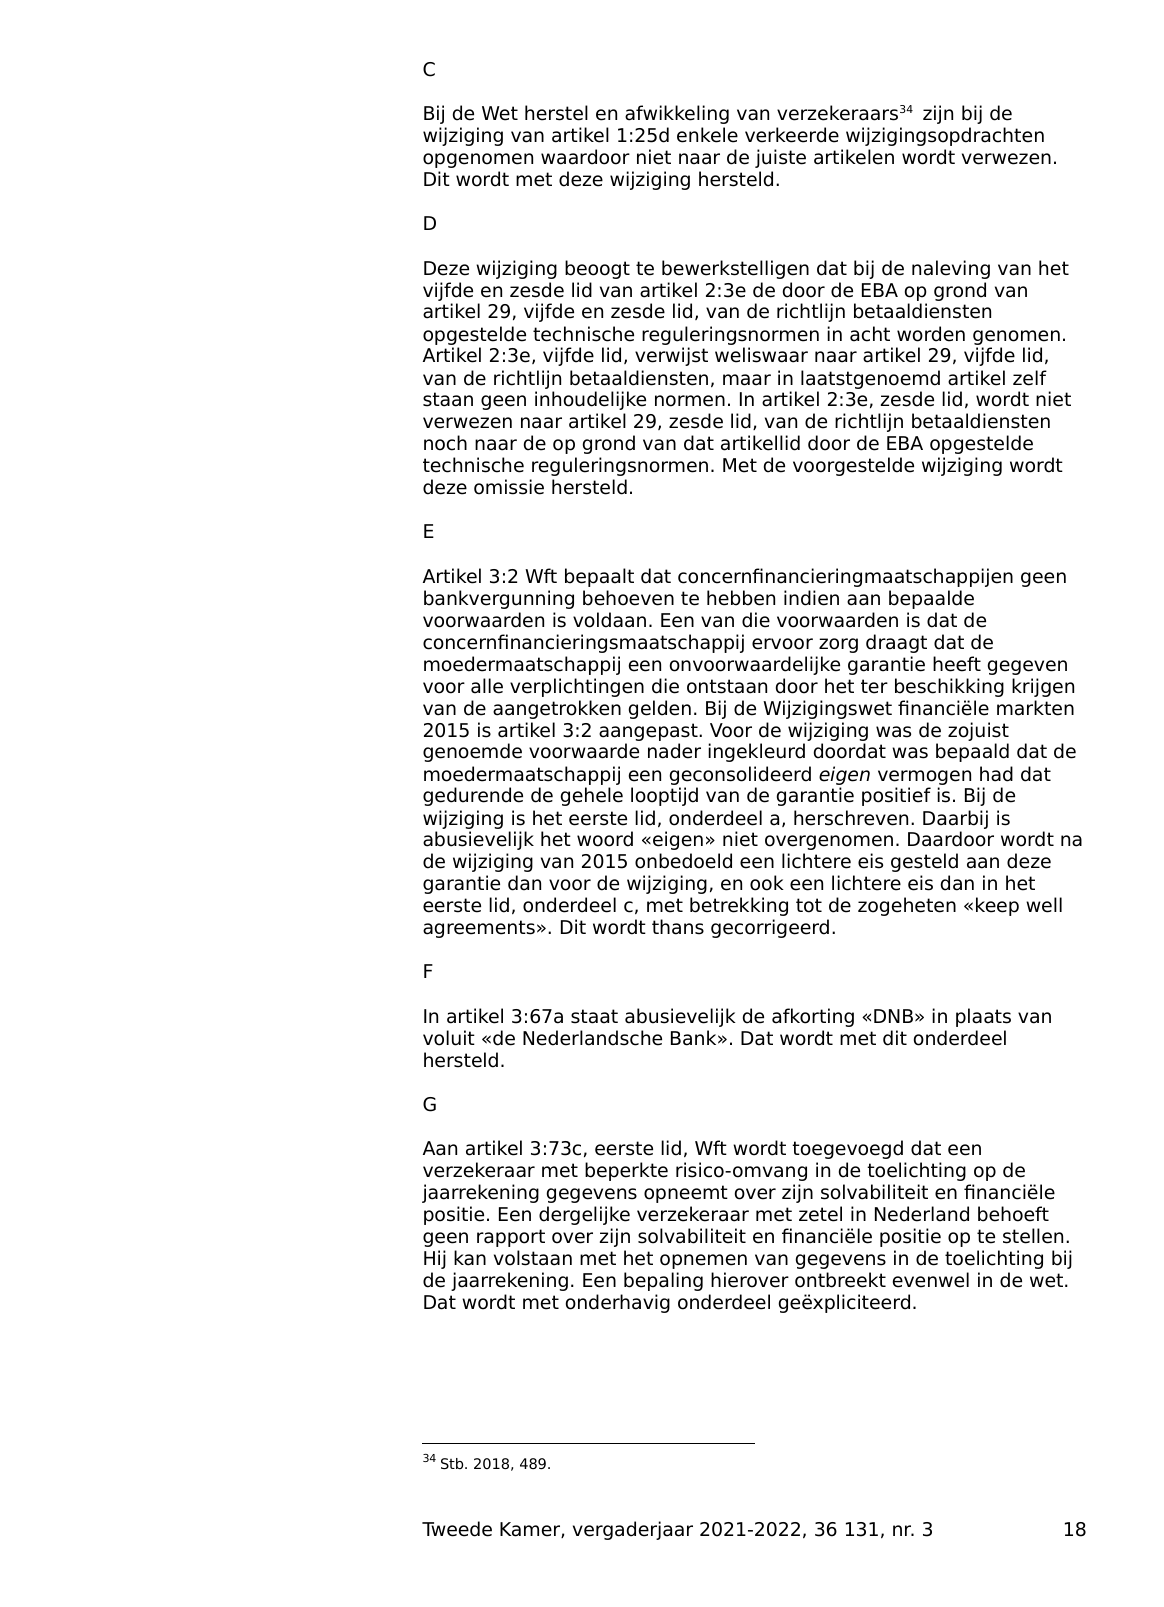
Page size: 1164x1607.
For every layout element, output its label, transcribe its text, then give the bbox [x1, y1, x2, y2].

subtitle F [422, 961, 1087, 983]
text Artikel 3:2 Wft bepaalt dat concernfinancieringmaatschappijen geen bankvergunning behoeven te hebben indien aan bepaalde voorwaarden is voldaan. Een van die voorwaarden is dat de concernfinancieringsmaatschappij ervoor zorg draagt dat de moedermaatschappij een onvoorwaardelijke garantie heeft gegeven voor alle verplichtingen die ontstaan door het ter beschikking krijgen van de aangetrokken gelden. Bij de Wijzigingswet financiële markten 2015 is artikel 3:2 aangepast. Voor de wijziging was de zojuist genoemde voorwaarde nader ingekleurd doordat was bepaald dat de moedermaatschappij een geconsolideerd eigen vermogen had dat gedurende de gehele looptijd van de garantie positief is. Bij de wijziging is het eerste lid, onderdeel a, herschreven. Daarbij is abusievelijk het woord «eigen» niet overgenomen. Daardoor wordt na de wijziging van 2015 onbedoeld een lichtere eis gesteld aan deze garantie dan voor de wijziging, en ook een lichtere eis dan in het eerste lid, onderdeel c, met betrekking tot de zogeheten «keep well agreements». Dit wordt thans gecorrigeerd. [422, 566, 1087, 939]
subtitle G [422, 1094, 1087, 1116]
subtitle E [422, 521, 1087, 543]
text Stb. 2018, 489. [422, 1452, 1087, 1474]
subtitle C [422, 59, 1087, 81]
subtitle D [422, 213, 1087, 235]
text Bij de Wet herstel en afwikkeling van verzekeraars zijn bij de wijziging van artikel 1:25d enkele verkeerde wijzigingsopdrachten opgenomen waardoor niet naar de juiste artikelen wordt verwezen. Dit wordt met deze wijziging hersteld. [422, 103, 1087, 191]
text Deze wijziging beoogt te bewerkstelligen dat bij de naleving van het vijfde en zesde lid van artikel 2:3e de door de EBA op grond van artikel 29, vijfde en zesde lid, van de richtlijn betaaldiensten opgestelde technische reguleringsnormen in acht worden genomen. Artikel 2:3e, vijfde lid, verwijst weliswaar naar artikel 29, vijfde lid, van de richtlijn betaaldiensten, maar in laatstgenoemd artikel zelf staan geen inhoudelijke normen. In artikel 2:3e, zesde lid, wordt niet verwezen naar artikel 29, zesde lid, van de richtlijn betaaldiensten noch naar de op grond van dat artikellid door de EBA opgestelde technische reguleringsnormen. Met de voorgestelde wijziging wordt deze omissie hersteld. [422, 257, 1087, 499]
text In artikel 3:67a staat abusievelijk de afkorting «DNB» in plaats van voluit «de Nederlandsche Bank». Dat wordt met dit onderdeel hersteld. [422, 1006, 1087, 1072]
text Aan artikel 3:73c, eerste lid, Wft wordt toegevoegd dat een verzekeraar met beperkte risico-omvang in de toelichting op de jaarrekening gegevens opneemt over zijn solvabiliteit en financiële positie. Een dergelijke verzekeraar met zetel in Nederland behoeft geen rapport over zijn solvabiliteit en financiële positie op te stellen. Hij kan volstaan met het opnemen van gegevens in de toelichting bij de jaarrekening. Een bepaling hierover ontbreekt evenwel in de wet. Dat wordt met onderhavig onderdeel geëxpliciteerd. [422, 1138, 1087, 1314]
